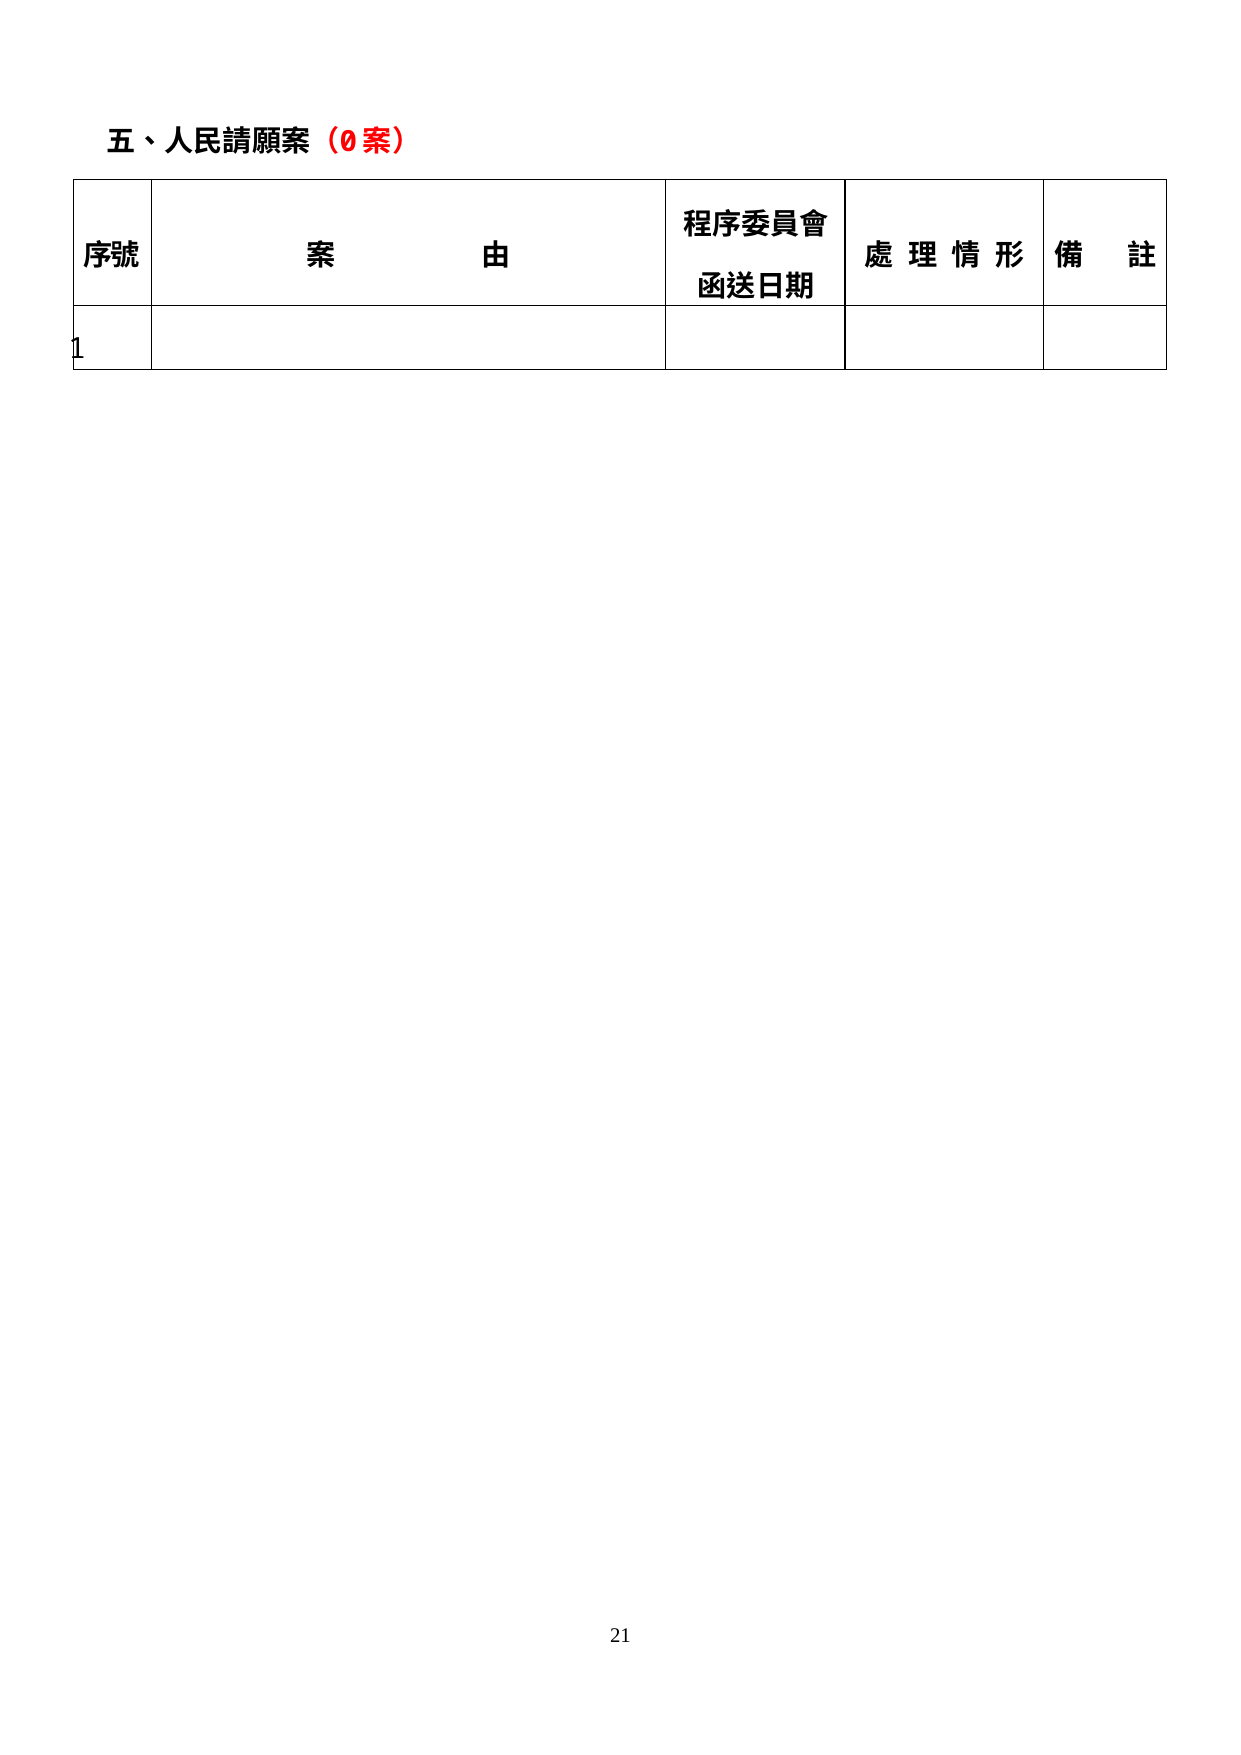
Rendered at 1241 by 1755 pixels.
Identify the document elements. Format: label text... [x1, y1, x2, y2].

table_header 序號 [74, 180, 151, 305]
table_header 備 註 [1044, 180, 1166, 305]
table_cell [74, 306, 151, 368]
table_header 案 由 [152, 180, 665, 305]
table_cell [666, 306, 844, 368]
text 五、人民請願案（0案） [74, 118, 1166, 160]
table_cell [846, 306, 1043, 368]
table_cell [1044, 306, 1166, 368]
table_cell [152, 306, 665, 368]
table_header 程序委員會 函送日期 [666, 180, 844, 305]
table_header 處 理 情 形 [846, 180, 1043, 305]
